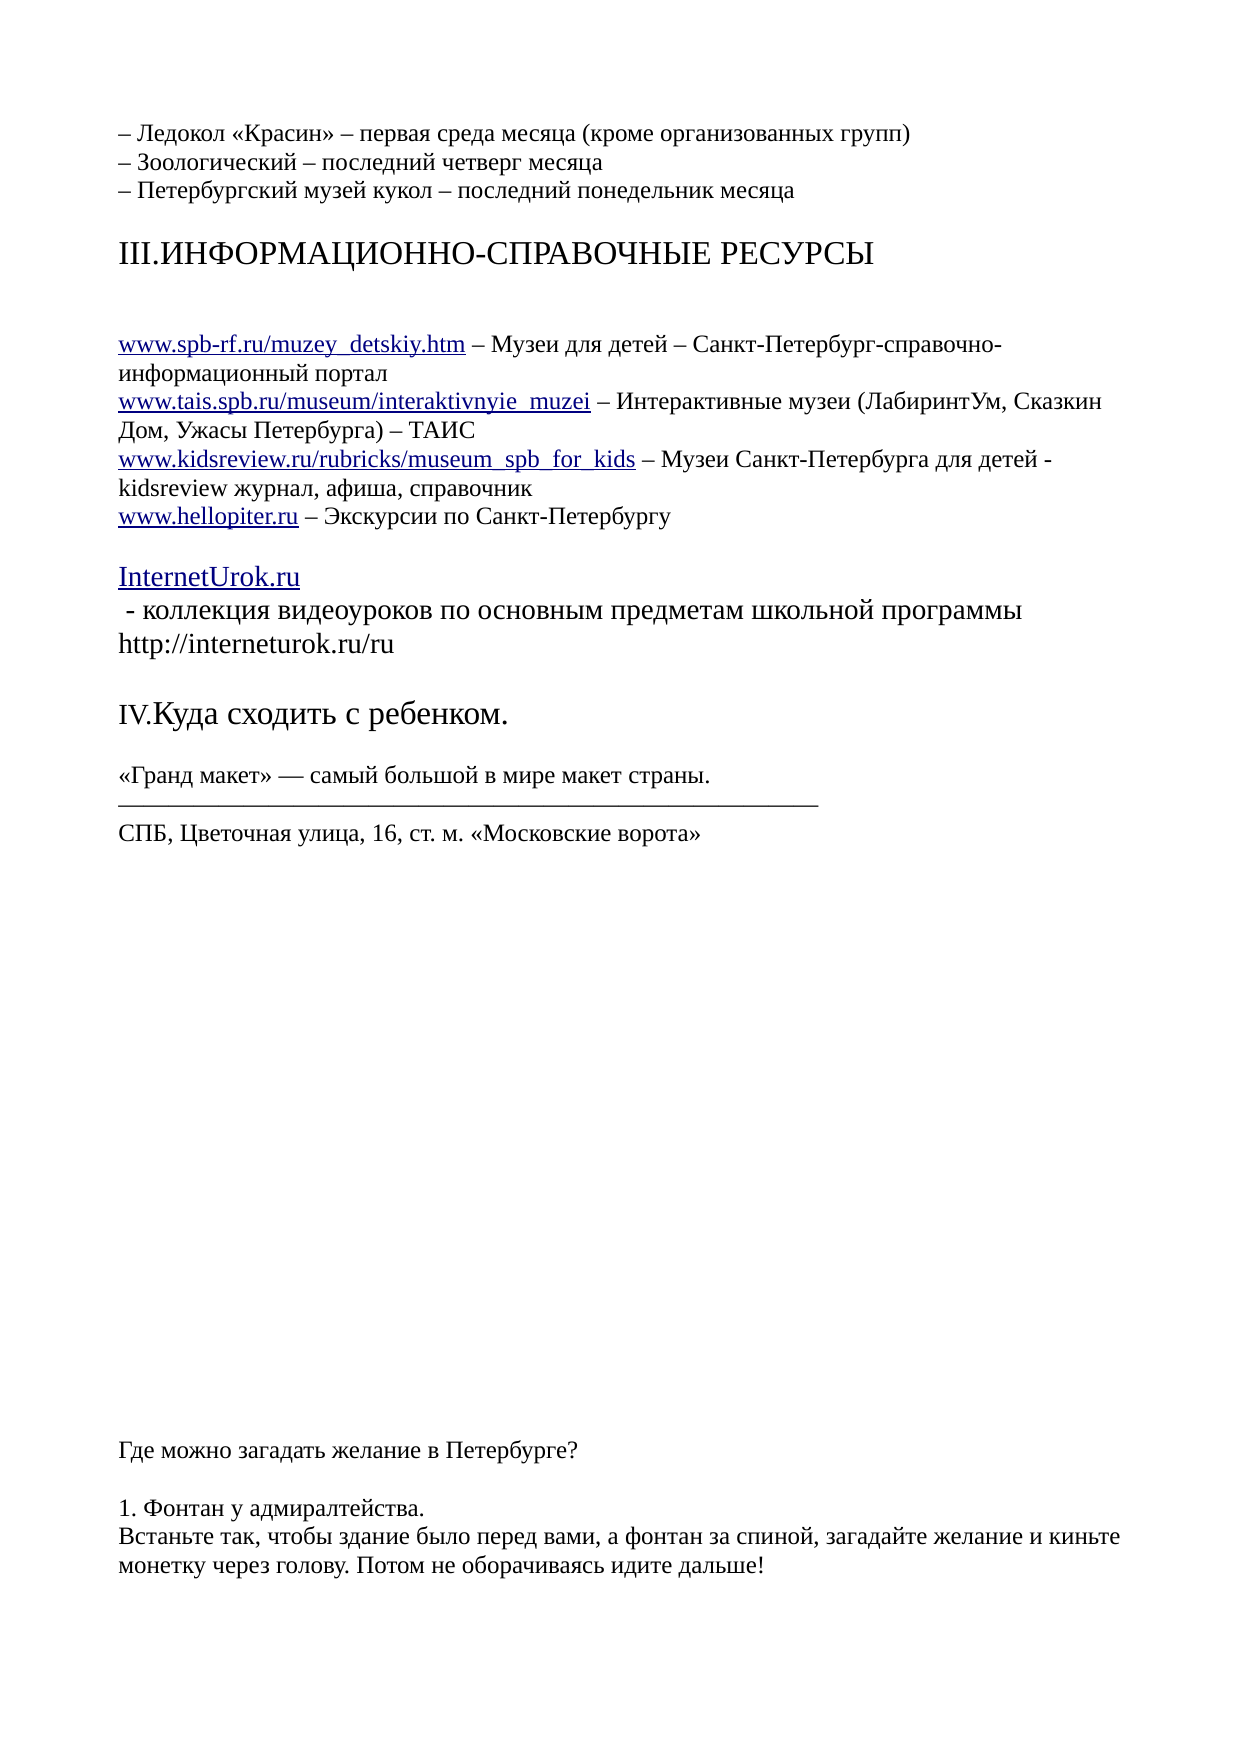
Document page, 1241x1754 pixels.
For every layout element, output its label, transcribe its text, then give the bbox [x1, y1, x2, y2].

text - коллекция видеоуроков по основным предметам школьной программы [118, 592, 1122, 626]
text IV.Куда сходить с ребенком. [118, 693, 1122, 731]
text Где можно загадать желание в Петербурге? 1. Фонтан у адмиралтейства. Встаньте так, чтобы здание было перед вами, а фонтан за спиной, загадайте желание и киньте монетку через голову. Потом не оборачиваясь идите дальше! [118, 1435, 1122, 1608]
text www.spb-rf.ru/muzey_detskiy.htm – Музеи для детей – Санкт-Петербург-справочно-информационный портал www.tais.spb.ru/museum/interaktivnyie_muzei – Интерактивные музеи (ЛабиринтУм, Сказкин Дом, Ужасы Петербурга) – ТАИС www.kidsreview.ru/rubricks/museum_spb_for_kids – Музеи Санкт-Петербурга для детей - kidsreview журнал, афиша, справочник www.hellopiter.ru – Экскурсии по Санкт-Петербургу [118, 329, 1122, 530]
text http://interneturok.ru/ru [118, 626, 1122, 659]
text – Ледокол «Красин» – первая среда месяца (кроме организованных групп) – Зоологический – последний четверг месяца – Петербургский музей кукол – последний понедельник месяца III.ИНФОРМАЦИОННО-СПРАВОЧНЫЕ РЕСУРСЫ [118, 118, 1122, 300]
text «Гранд макет» — самый большой в мире макет страны. ———————————————————————————— СПБ, Цветочная улица, 16, ст. м. «Московские ворота» [118, 760, 1122, 846]
text InternetUrok.ru [118, 559, 1122, 592]
